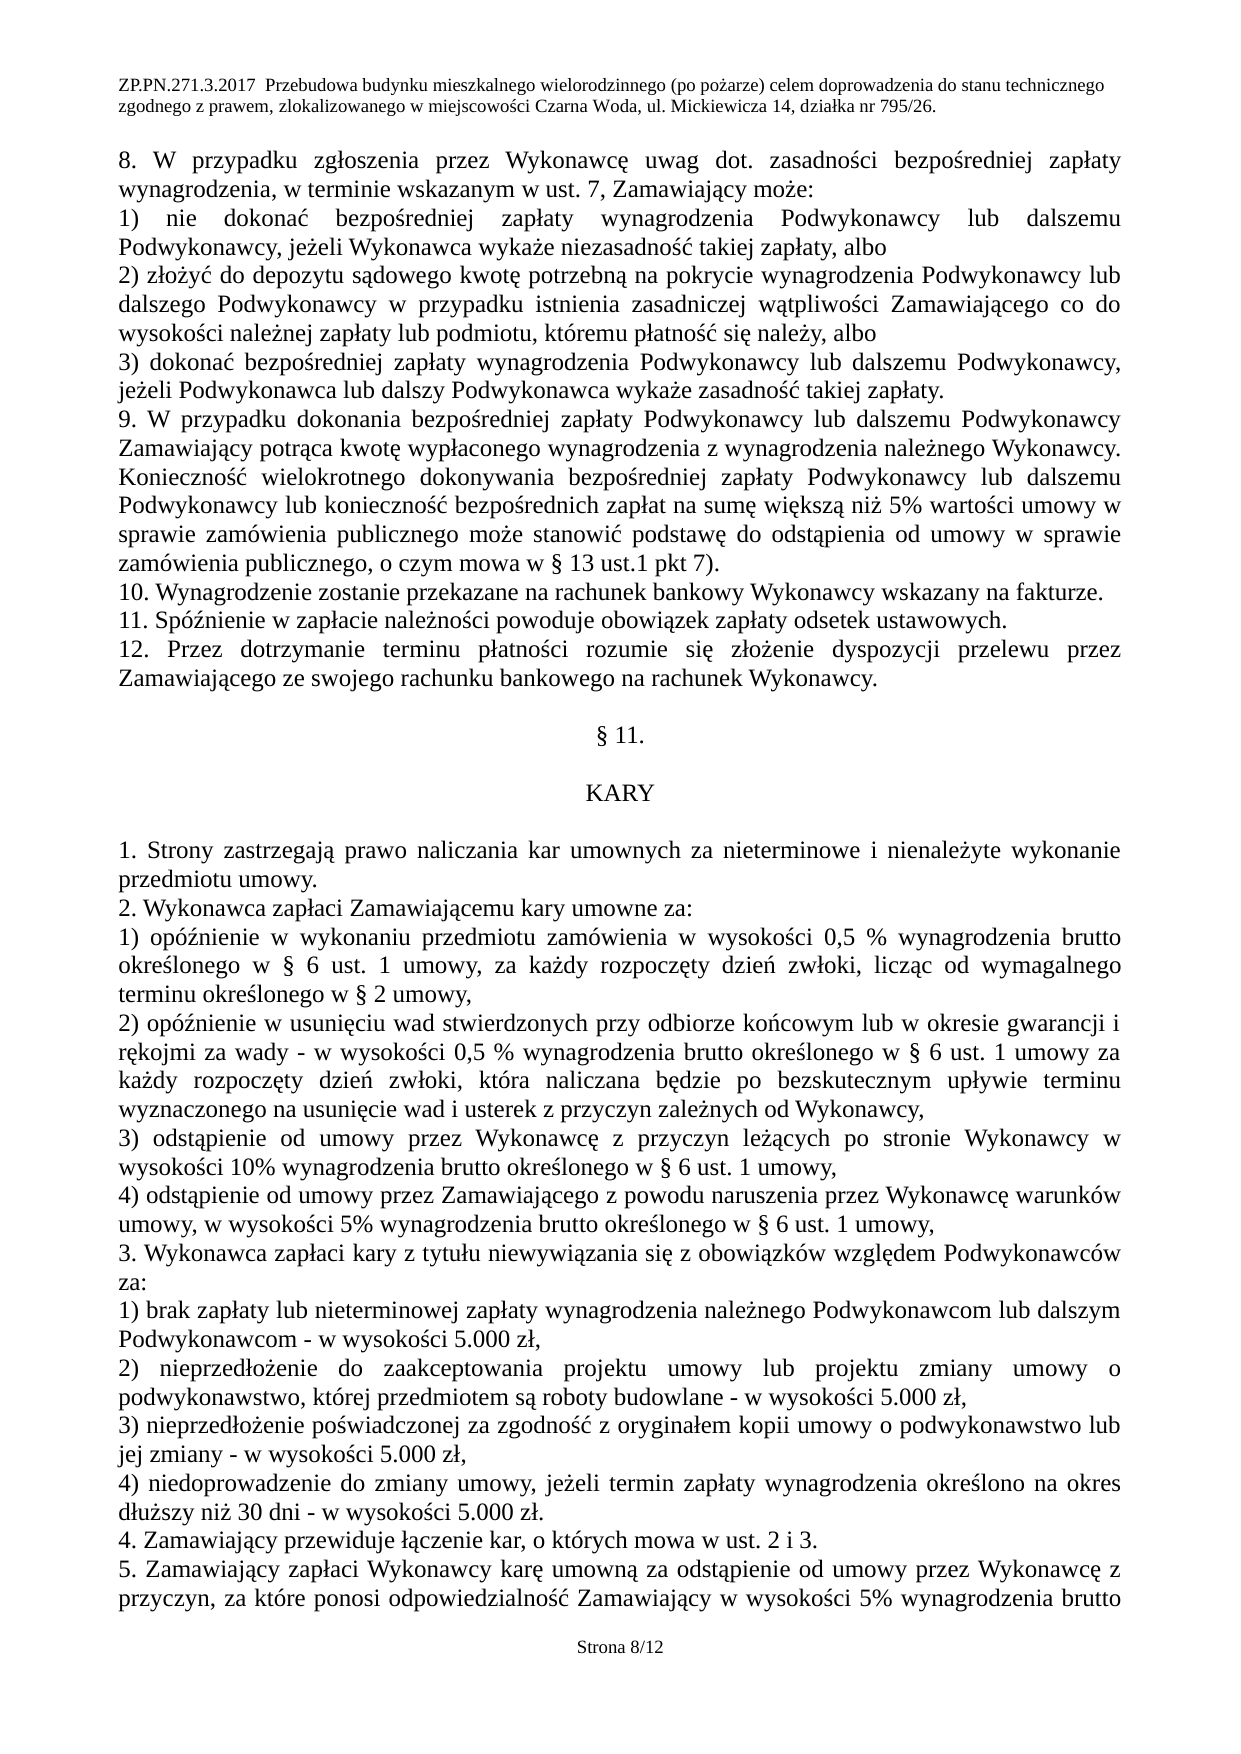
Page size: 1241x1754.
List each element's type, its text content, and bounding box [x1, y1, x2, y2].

text 4. Zamawiający przewiduje łączenie kar, o których mowa w ust. 2 i 3. [118, 1526, 1122, 1554]
text 10. Wynagrodzenie zostanie przekazane na rachunek bankowy Wykonawcy wskazany na fakturze. [118, 577, 1122, 606]
text § 11. [118, 721, 1122, 749]
text 11. Spóźnienie w zapłacie należności powoduje obowiązek zapłaty odsetek ustawowych. [118, 606, 1122, 634]
text 3) odstąpienie od umowy przez Wykonawcę z przyczyn leżących po stronie Wykonawcy w wysokości 10% wynagrodzenia brutto określonego w § 6 ust. 1 umowy, [118, 1123, 1122, 1181]
text 8. W przypadku zgłoszenia przez Wykonawcę uwag dot. zasadności bezpośredniej zapłaty wynagrodzenia, w terminie wskazanym w ust. 7, Zamawiający może: [118, 146, 1122, 203]
text 2) opóźnienie w usunięciu wad stwierdzonych przy odbiorze końcowym lub w okresie gwarancji i rękojmi za wady - w wysokości 0,5 % wynagrodzenia brutto określonego w § 6 ust. 1 umowy za każdy rozpoczęty dzień zwłoki, która naliczana będzie po bezskutecznym upływie terminu wyznaczonego na usunięcie wad i usterek z przyczyn zależnych od Wykonawcy, [118, 1008, 1122, 1123]
text 12. Przez dotrzymanie terminu płatności rozumie się złożenie dyspozycji przelewu przez Zamawiającego ze swojego rachunku bankowego na rachunek Wykonawcy. [118, 634, 1122, 692]
text 9. W przypadku dokonania bezpośredniej zapłaty Podwykonawcy lub dalszemu Podwykonawcy Zamawiający potrąca kwotę wypłaconego wynagrodzenia z wynagrodzenia należnego Wykonawcy. Konieczność wielokrotnego dokonywania bezpośredniej zapłaty Podwykonawcy lub dalszemu Podwykonawcy lub konieczność bezpośrednich zapłat na sumę większą niż 5% wartości umowy w sprawie zamówienia publicznego może stanowić podstawę do odstąpienia od umowy w sprawie zamówienia publicznego, o czym mowa w § 13 ust.1 pkt 7). [118, 404, 1122, 577]
text 4) odstąpienie od umowy przez Zamawiającego z powodu naruszenia przez Wykonawcę warunków umowy, w wysokości 5% wynagrodzenia brutto określonego w § 6 ust. 1 umowy, [118, 1181, 1122, 1238]
text 2) złożyć do depozytu sądowego kwotę potrzebną na pokrycie wynagrodzenia Podwykonawcy lub dalszego Podwykonawcy w przypadku istnienia zasadniczej wątpliwości Zamawiającego co do wysokości należnej zapłaty lub podmiotu, któremu płatność się należy, albo [118, 261, 1122, 347]
text 3. Wykonawca zapłaci kary z tytułu niewywiązania się z obowiązków względem Podwykonawców za: [118, 1238, 1122, 1296]
text 3) nieprzedłożenie poświadczonej za zgodność z oryginałem kopii umowy o podwykonawstwo lub jej zmiany - w wysokości 5.000 zł, [118, 1411, 1122, 1468]
text KARY [118, 778, 1122, 807]
text 4) niedoprowadzenie do zmiany umowy, jeżeli termin zapłaty wynagrodzenia określono na okres dłuższy niż 30 dni - w wysokości 5.000 zł. [118, 1468, 1122, 1526]
text 5. Zamawiający zapłaci Wykonawcy karę umowną za odstąpienie od umowy przez Wykonawcę z przyczyn, za które ponosi odpowiedzialność Zamawiający w wysokości 5% wynagrodzenia brutto [118, 1554, 1122, 1612]
text 2. Wykonawca zapłaci Zamawiającemu kary umowne za: [118, 893, 1122, 922]
text 1) nie dokonać bezpośredniej zapłaty wynagrodzenia Podwykonawcy lub dalszemu Podwykonawcy, jeżeli Wykonawca wykaże niezasadność takiej zapłaty, albo [118, 203, 1122, 261]
text 1. Strony zastrzegają prawo naliczania kar umownych za nieterminowe i nienależyte wykonanie przedmiotu umowy. [118, 836, 1122, 893]
text 2) nieprzedłożenie do zaakceptowania projektu umowy lub projektu zmiany umowy o podwykonawstwo, której przedmiotem są roboty budowlane - w wysokości 5.000 zł, [118, 1353, 1122, 1411]
text 1) brak zapłaty lub nieterminowej zapłaty wynagrodzenia należnego Podwykonawcom lub dalszym Podwykonawcom - w wysokości 5.000 zł, [118, 1296, 1122, 1353]
text 1) opóźnienie w wykonaniu przedmiotu zamówienia w wysokości 0,5 % wynagrodzenia brutto określonego w § 6 ust. 1 umowy, za każdy rozpoczęty dzień zwłoki, licząc od wymagalnego terminu określonego w § 2 umowy, [118, 922, 1122, 1008]
text 3) dokonać bezpośredniej zapłaty wynagrodzenia Podwykonawcy lub dalszemu Podwykonawcy, jeżeli Podwykonawca lub dalszy Podwykonawca wykaże zasadność takiej zapłaty. [118, 347, 1122, 404]
